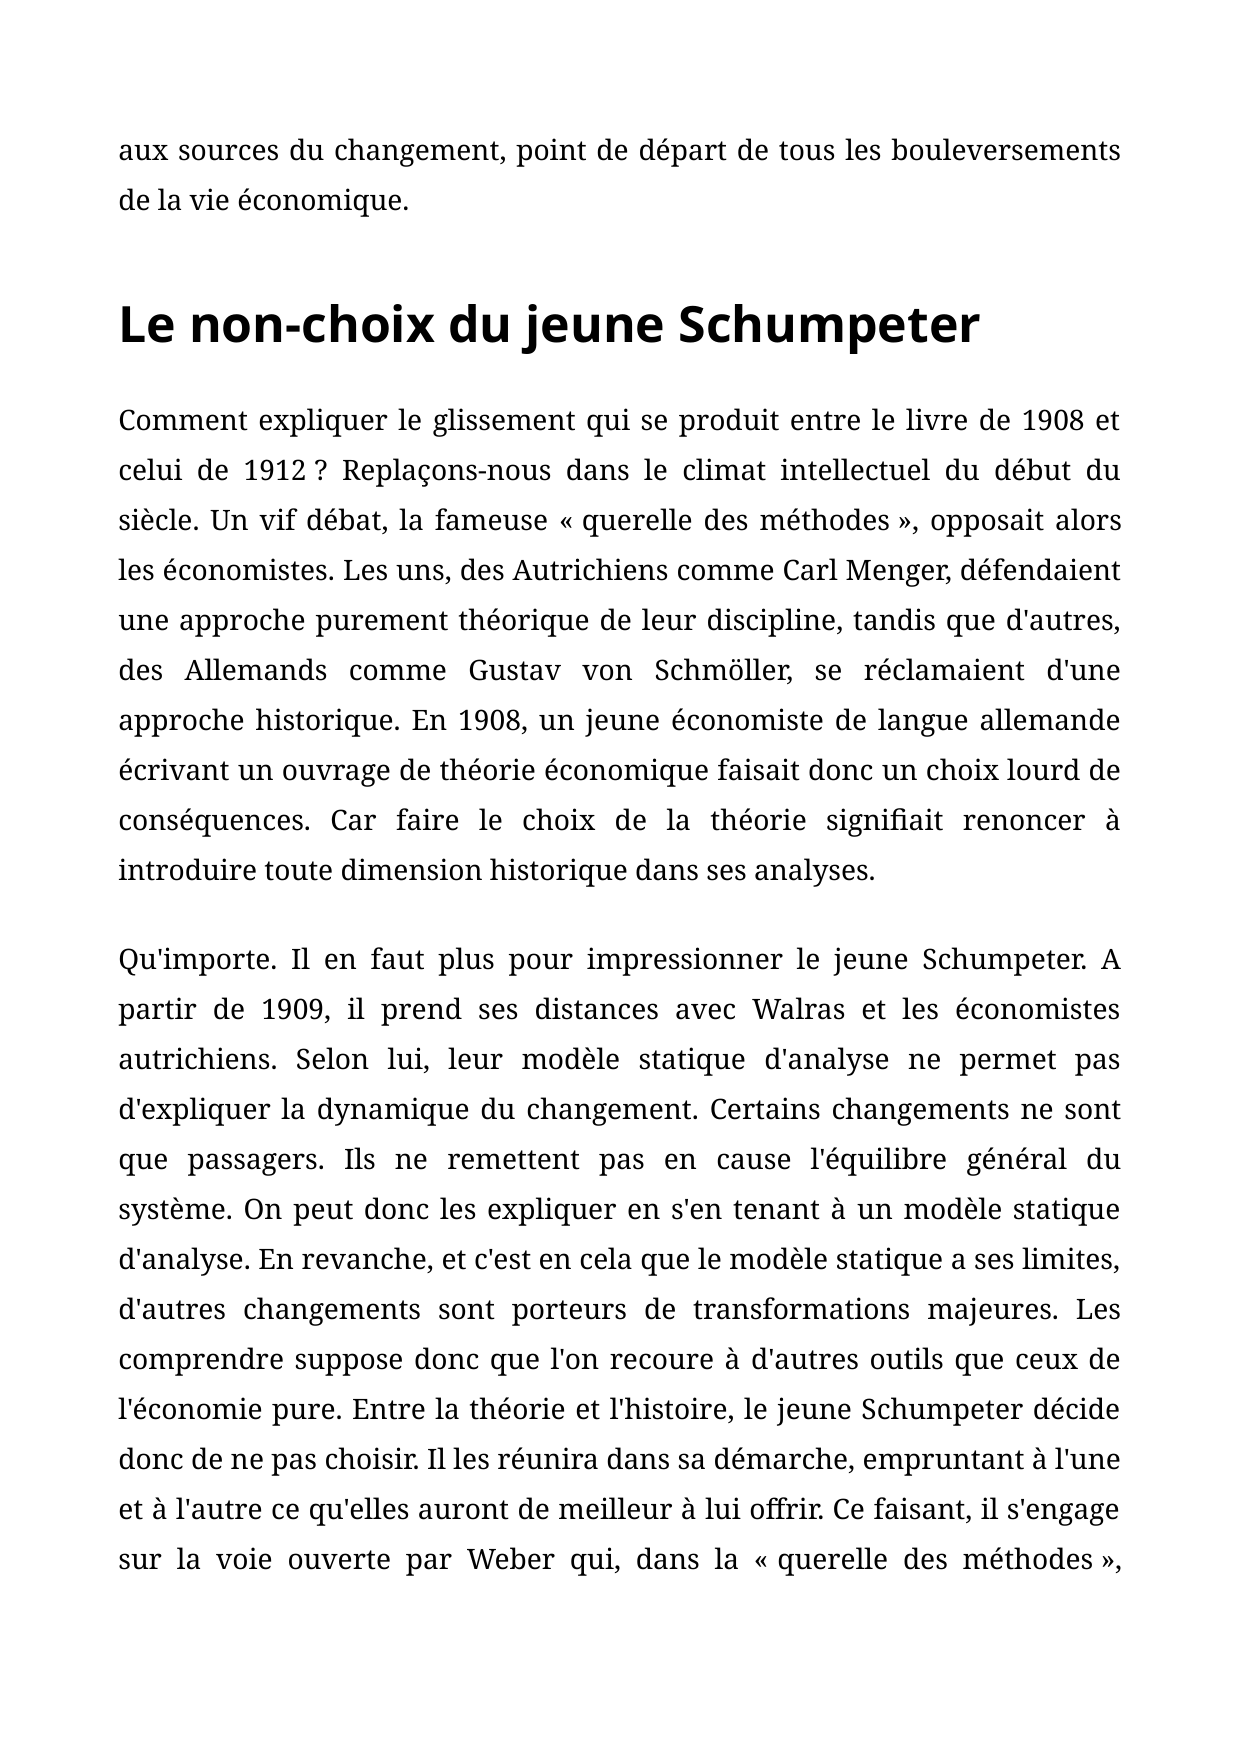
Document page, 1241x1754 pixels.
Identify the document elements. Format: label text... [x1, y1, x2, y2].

text aux sources du changement, point de départ de tous les bouleversements de la vie économique. [118, 118, 1122, 218]
text Qu'importe. Il en faut plus pour impressionner le jeune Schumpeter. A partir de 1909, il prend ses distances avec Walras et les économistes autrichiens. Selon lui, leur modèle statique d'analyse ne permet pas d'expliquer la dynamique du changement. Certains changements ne sont que passagers. Ils ne remettent pas en cause l'équilibre général du système. On peut donc les expliquer en s'en tenant à un modèle statique d'analyse. En revanche, et c'est en cela que le modèle statique a ses limites, d'autres changements sont porteurs de transformations majeures. Les comprendre suppose donc que l'on recoure à d'autres outils que ceux de l'économie pure. Entre la théorie et l'histoire, le jeune Schumpeter décide donc de ne pas choisir. Il les réunira dans sa démarche, empruntant à l'une et à l'autre ce qu'elles auront de meilleur à lui offrir. Ce faisant, il s'engage sur la voie ouverte par Weber qui, dans la « querelle des méthodes », [118, 927, 1122, 1577]
text Comment expliquer le glissement qui se produit entre le livre de 1908 et celui de 1912 ? Replaçons-nous dans le climat intellectuel du début du siècle. Un vif débat, la fameuse « querelle des méthodes », opposait alors les économistes. Les uns, des Autrichiens comme Carl Menger, défendaient une approche purement théorique de leur discipline, tandis que d'autres, des Allemands comme Gustav von Schmöller, se réclamaient d'une approche historique. En 1908, un jeune économiste de langue allemande écrivant un ouvrage de théorie économique faisait donc un choix lourd de conséquences. Car faire le choix de la théorie signifiait renoncer à introduire toute dimension historique dans ses analyses. [118, 388, 1122, 888]
subtitle Le non-choix du jeune Schumpeter [118, 288, 1122, 357]
